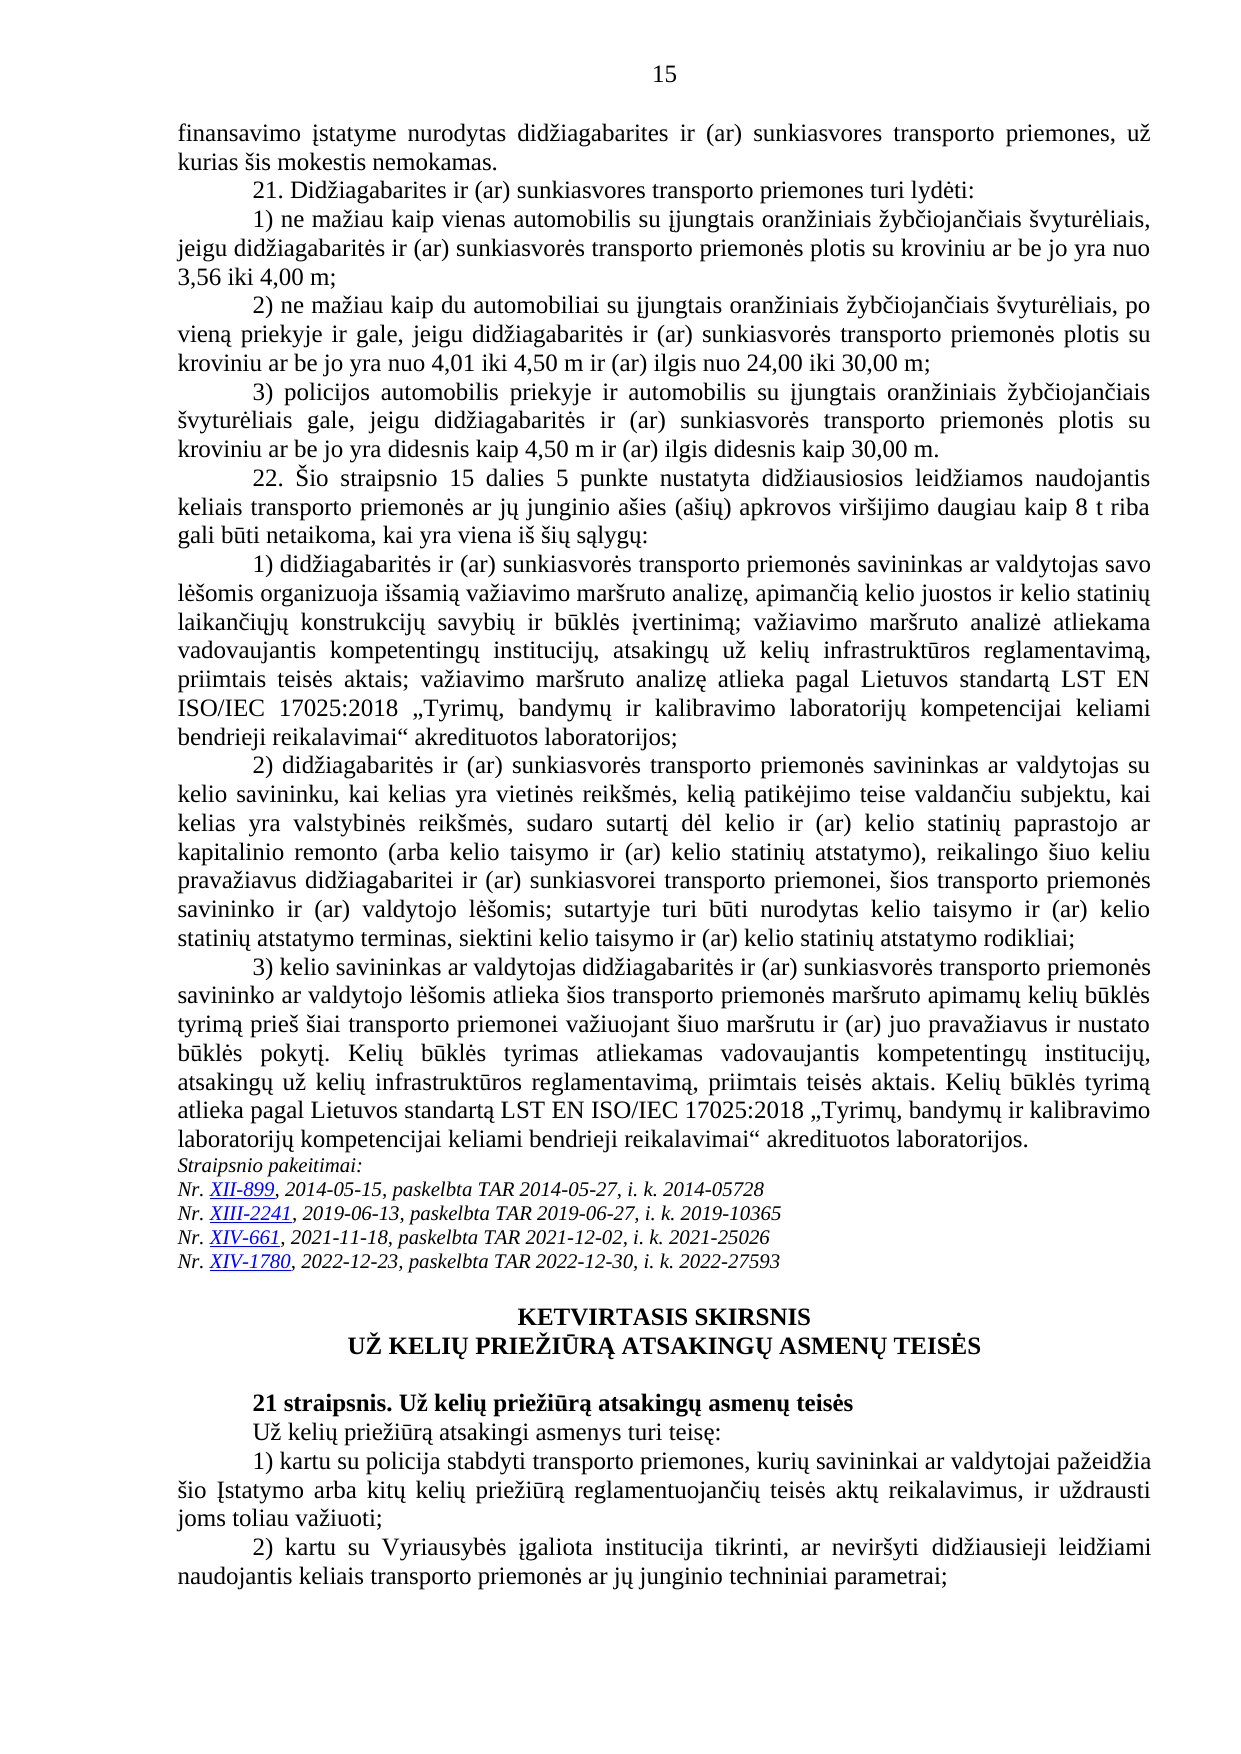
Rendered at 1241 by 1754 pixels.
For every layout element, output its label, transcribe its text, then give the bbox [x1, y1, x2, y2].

text Nr. XIII-2241, 2019-06-13, paskelbta TAR 2019-06-27, i. k. 2019-10365 [177, 1201, 1152, 1225]
text Nr. XII-899, 2014-05-15, paskelbta TAR 2014-05-27, i. k. 2014-05728 [177, 1177, 1152, 1201]
text KETVIRTASIS SKIRSNIS [177, 1302, 1152, 1331]
text finansavimo įstatyme nurodytas didžiagabarites ir (ar) sunkiasvores transporto priemones, už kurias šis mokestis nemokamas. [177, 118, 1152, 176]
text 2) kartu su Vyriausybės įgaliota institucija tikrinti, ar neviršyti didžiausieji leidžiami naudojantis keliais transporto priemonės ar jų junginio techniniai parametrai; [177, 1532, 1152, 1590]
text 2) didžiagabaritės ir (ar) sunkiasvorės transporto priemonės savininkas ar valdytojas su kelio savininku, kai kelias yra vietinės reikšmės, kelią patikėjimo teise valdančiu subjektu, kai kelias yra valstybinės reikšmės, sudaro sutartį dėl kelio ir (ar) kelio statinių paprastojo ar kapitalinio remonto (arba kelio taisymo ir (ar) kelio statinių atstatymo), reikalingo šiuo keliu pravažiavus didžiagabaritei ir (ar) sunkiasvorei transporto priemonei, šios transporto priemonės savininko ir (ar) valdytojo lėšomis; sutartyje turi būti nurodytas kelio taisymo ir (ar) kelio statinių atstatymo terminas, siektini kelio taisymo ir (ar) kelio statinių atstatymo rodikliai; [177, 751, 1152, 952]
text 1) didžiagabaritės ir (ar) sunkiasvorės transporto priemonės savininkas ar valdytojas savo lėšomis organizuoja išsamią važiavimo maršruto analizę, apimančią kelio juostos ir kelio statinių laikančiųjų konstrukcijų savybių ir būklės įvertinimą; važiavimo maršruto analizė atliekama vadovaujantis kompetentingų institucijų, atsakingų už kelių infrastruktūros reglamentavimą, priimtais teisės aktais; važiavimo maršruto analizę atlieka pagal Lietuvos standartą LST EN ISO/IEC 17025:2018 „Tyrimų, bandymų ir kalibravimo laboratorijų kompetencijai keliami bendrieji reikalavimai“ akredituotos laboratorijos; [177, 549, 1152, 751]
text Straipsnio pakeitimai: [177, 1153, 1152, 1177]
text 1) ne mažiau kaip vienas automobilis su įjungtais oranžiniais žybčiojančiais švyturėliais, jeigu didžiagabaritės ir (ar) sunkiasvorės transporto priemonės plotis su kroviniu ar be jo yra nuo 3,56 iki 4,00 m; [177, 204, 1152, 291]
text Nr. XIV-661, 2021-11-18, paskelbta TAR 2021-12-02, i. k. 2021-25026 [177, 1225, 1152, 1249]
text Už kelių priežiūrą atsakingi asmenys turi teisę: [177, 1417, 1152, 1446]
text UŽ KELIŲ PRIEŽIŪRĄ ATSAKINGŲ ASMENŲ TEISĖS [177, 1331, 1152, 1360]
text 3) kelio savininkas ar valdytojas didžiagabaritės ir (ar) sunkiasvorės transporto priemonės savininko ar valdytojo lėšomis atlieka šios transporto priemonės maršruto apimamų kelių būklės tyrimą prieš šiai transporto priemonei važiuojant šiuo maršrutu ir (ar) juo pravažiavus ir nustato būklės pokytį. Kelių būklės tyrimas atliekamas vadovaujantis kompetentingų institucijų, atsakingų už kelių infrastruktūros reglamentavimą, priimtais teisės aktais. Kelių būklės tyrimą atlieka pagal Lietuvos standartą LST EN ISO/IEC 17025:2018 „Tyrimų, bandymų ir kalibravimo laboratorijų kompetencijai keliami bendrieji reikalavimai“ akredituotos laboratorijos. [177, 952, 1152, 1153]
text 2) ne mažiau kaip du automobiliai su įjungtais oranžiniais žybčiojančiais švyturėliais, po vieną priekyje ir gale, jeigu didžiagabaritės ir (ar) sunkiasvorės transporto priemonės plotis su kroviniu ar be jo yra nuo 4,01 iki 4,50 m ir (ar) ilgis nuo 24,00 iki 30,00 m; [177, 291, 1152, 377]
text 22. Šio straipsnio 15 dalies 5 punkte nustatyta didžiausiosios leidžiamos naudojantis keliais transporto priemonės ar jų junginio ašies (ašių) apkrovos viršijimo daugiau kaip 8 t riba gali būti netaikoma, kai yra viena iš šių sąlygų: [177, 463, 1152, 549]
text 21 straipsnis. Už kelių priežiūrą atsakingų asmenų teisės [177, 1388, 1152, 1417]
text 21. Didžiagabarites ir (ar) sunkiasvores transporto priemones turi lydėti: [177, 176, 1152, 204]
text Nr. XIV-1780, 2022-12-23, paskelbta TAR 2022-12-30, i. k. 2022-27593 [177, 1249, 1152, 1273]
text 3) policijos automobilis priekyje ir automobilis su įjungtais oranžiniais žybčiojančiais švyturėliais gale, jeigu didžiagabaritės ir (ar) sunkiasvorės transporto priemonės plotis su kroviniu ar be jo yra didesnis kaip 4,50 m ir (ar) ilgis didesnis kaip 30,00 m. [177, 377, 1152, 463]
text 1) kartu su policija stabdyti transporto priemones, kurių savininkai ar valdytojai pažeidžia šio Įstatymo arba kitų kelių priežiūrą reglamentuojančių teisės aktų reikalavimus, ir uždrausti joms toliau važiuoti; [177, 1446, 1152, 1532]
